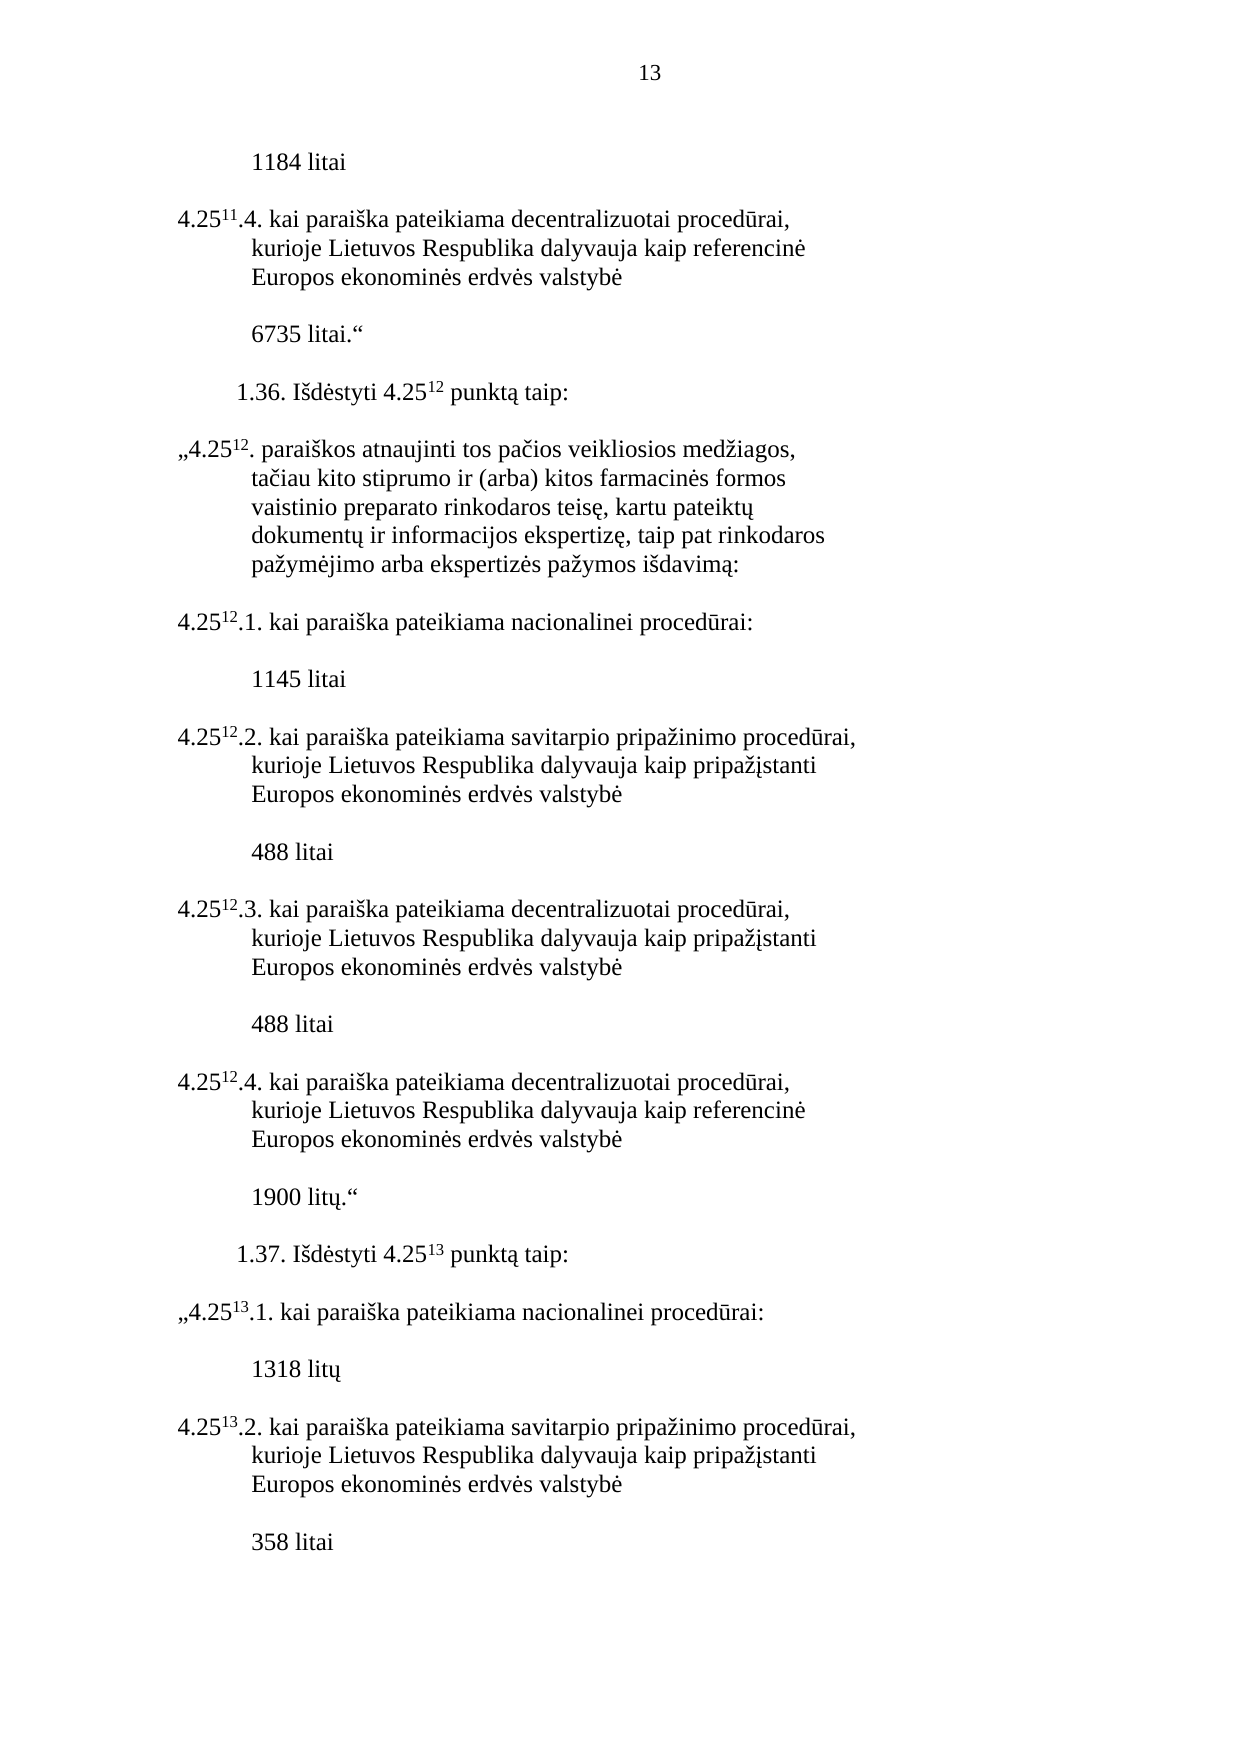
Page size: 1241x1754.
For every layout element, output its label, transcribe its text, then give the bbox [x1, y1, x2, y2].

text 4.2512.3. kai paraiška pateikiama decentralizuotai procedūrai, kurioje Lietuvos Respublika dalyvauja kaip pripažįstanti Europos ekonominės erdvės valstybė 488 litai [177, 894, 856, 1038]
text 1.37. Išdėstyti 4.2513 punktą taip: [177, 1239, 1122, 1268]
text „4.2513.1. kai paraiška pateikiama nacionalinei procedūrai: 1318 litų [177, 1297, 856, 1383]
text 4.2512.1. kai paraiška pateikiama nacionalinei procedūrai: 1145 litai [177, 607, 856, 693]
text 1.36. Išdėstyti 4.2512 punktą taip: [177, 377, 1122, 406]
text 4.2512.4. kai paraiška pateikiama decentralizuotai procedūrai, kurioje Lietuvos Respublika dalyvauja kaip referencinė Europos ekonominės erdvės valstybė 1900 litų.“ [177, 1067, 856, 1211]
text 4.2512.2. kai paraiška pateikiama savitarpio pripažinimo procedūrai, kurioje Lietuvos Respublika dalyvauja kaip pripažįstanti Europos ekonominės erdvės valstybė 488 litai [177, 722, 856, 866]
text „4.2512. paraiškos atnaujinti tos pačios veikliosios medžiagos, tačiau kito stiprumo ir (arba) kitos farmacinės formos vaistinio preparato rinkodaros teisę, kartu pateiktų dokumentų ir informacijos ekspertizę, taip pat rinkodaros pažymėjimo arba ekspertizės pažymos išdavimą: [177, 434, 856, 578]
text 1184 litai [177, 118, 856, 176]
text 4.2513.2. kai paraiška pateikiama savitarpio pripažinimo procedūrai, kurioje Lietuvos Respublika dalyvauja kaip pripažįstanti Europos ekonominės erdvės valstybė 358 litai [177, 1412, 856, 1556]
text 4.2511.4. kai paraiška pateikiama decentralizuotai procedūrai, kurioje Lietuvos Respublika dalyvauja kaip referencinė Europos ekonominės erdvės valstybė 6735 litai.“ [177, 204, 856, 348]
